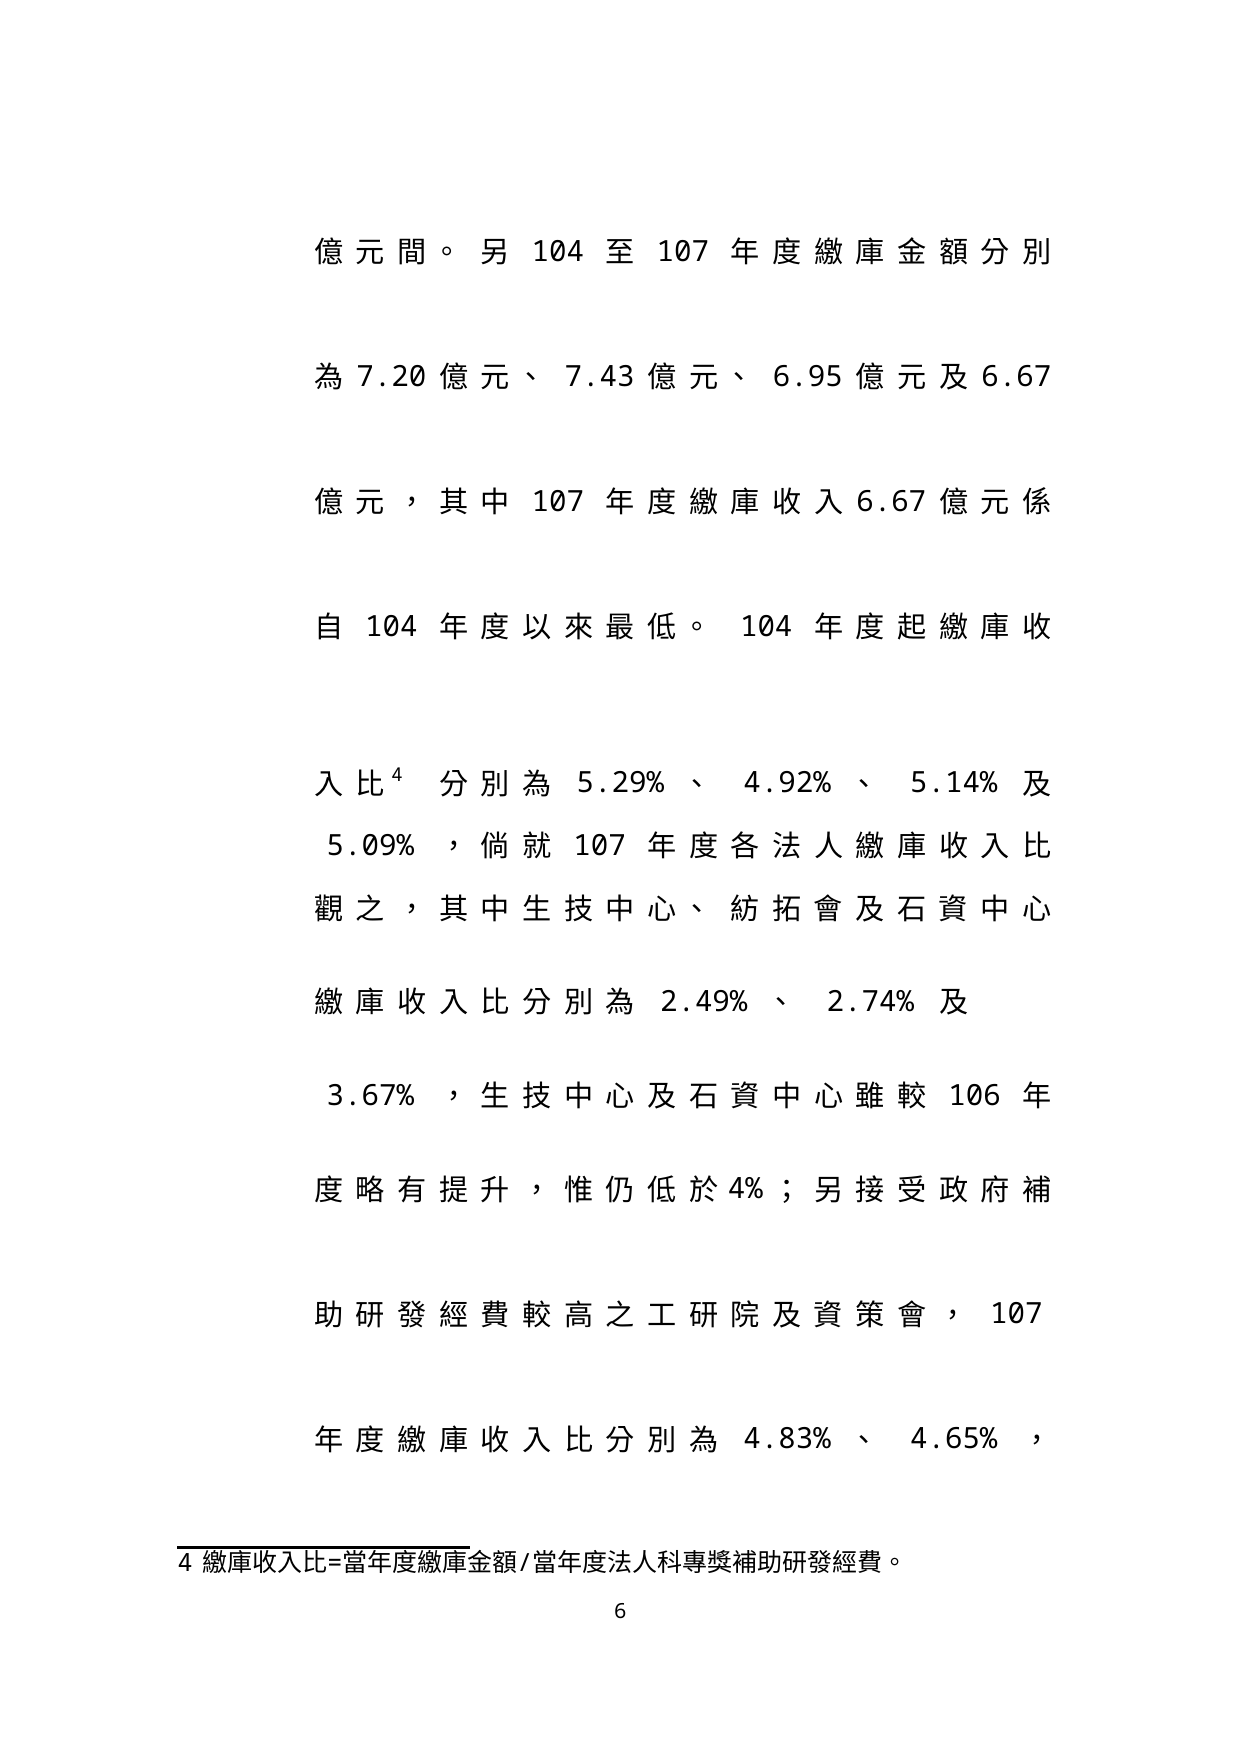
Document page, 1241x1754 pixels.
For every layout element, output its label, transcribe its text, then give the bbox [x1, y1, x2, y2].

text 億元間。另104至107年度繳庫金額分別為7.20億元、7.43億元、6.95億元及6.67億元，其中107年度繳庫收入6.67億元係自104年度以來最低。104年度起繳庫收入比分別為5.29%、4.92%、5.14%及5.09%，倘就107年度各法人繳庫收入比觀之，其中生技中心、紡拓會及石資中心繳庫收入比分別為2.49%、2.74%及3.67%，生技中心及石資中心雖較106年度略有提升，惟仍低於4%；另接受政府補助研發經費較高之工研院及資策會，107年度繳庫收入比分別為4.83%、4.65%， [271, 177, 1058, 1490]
text 繳庫收入比=當年度繳庫金額/當年度法人科專獎補助研發經費。 [177, 1548, 1063, 1577]
